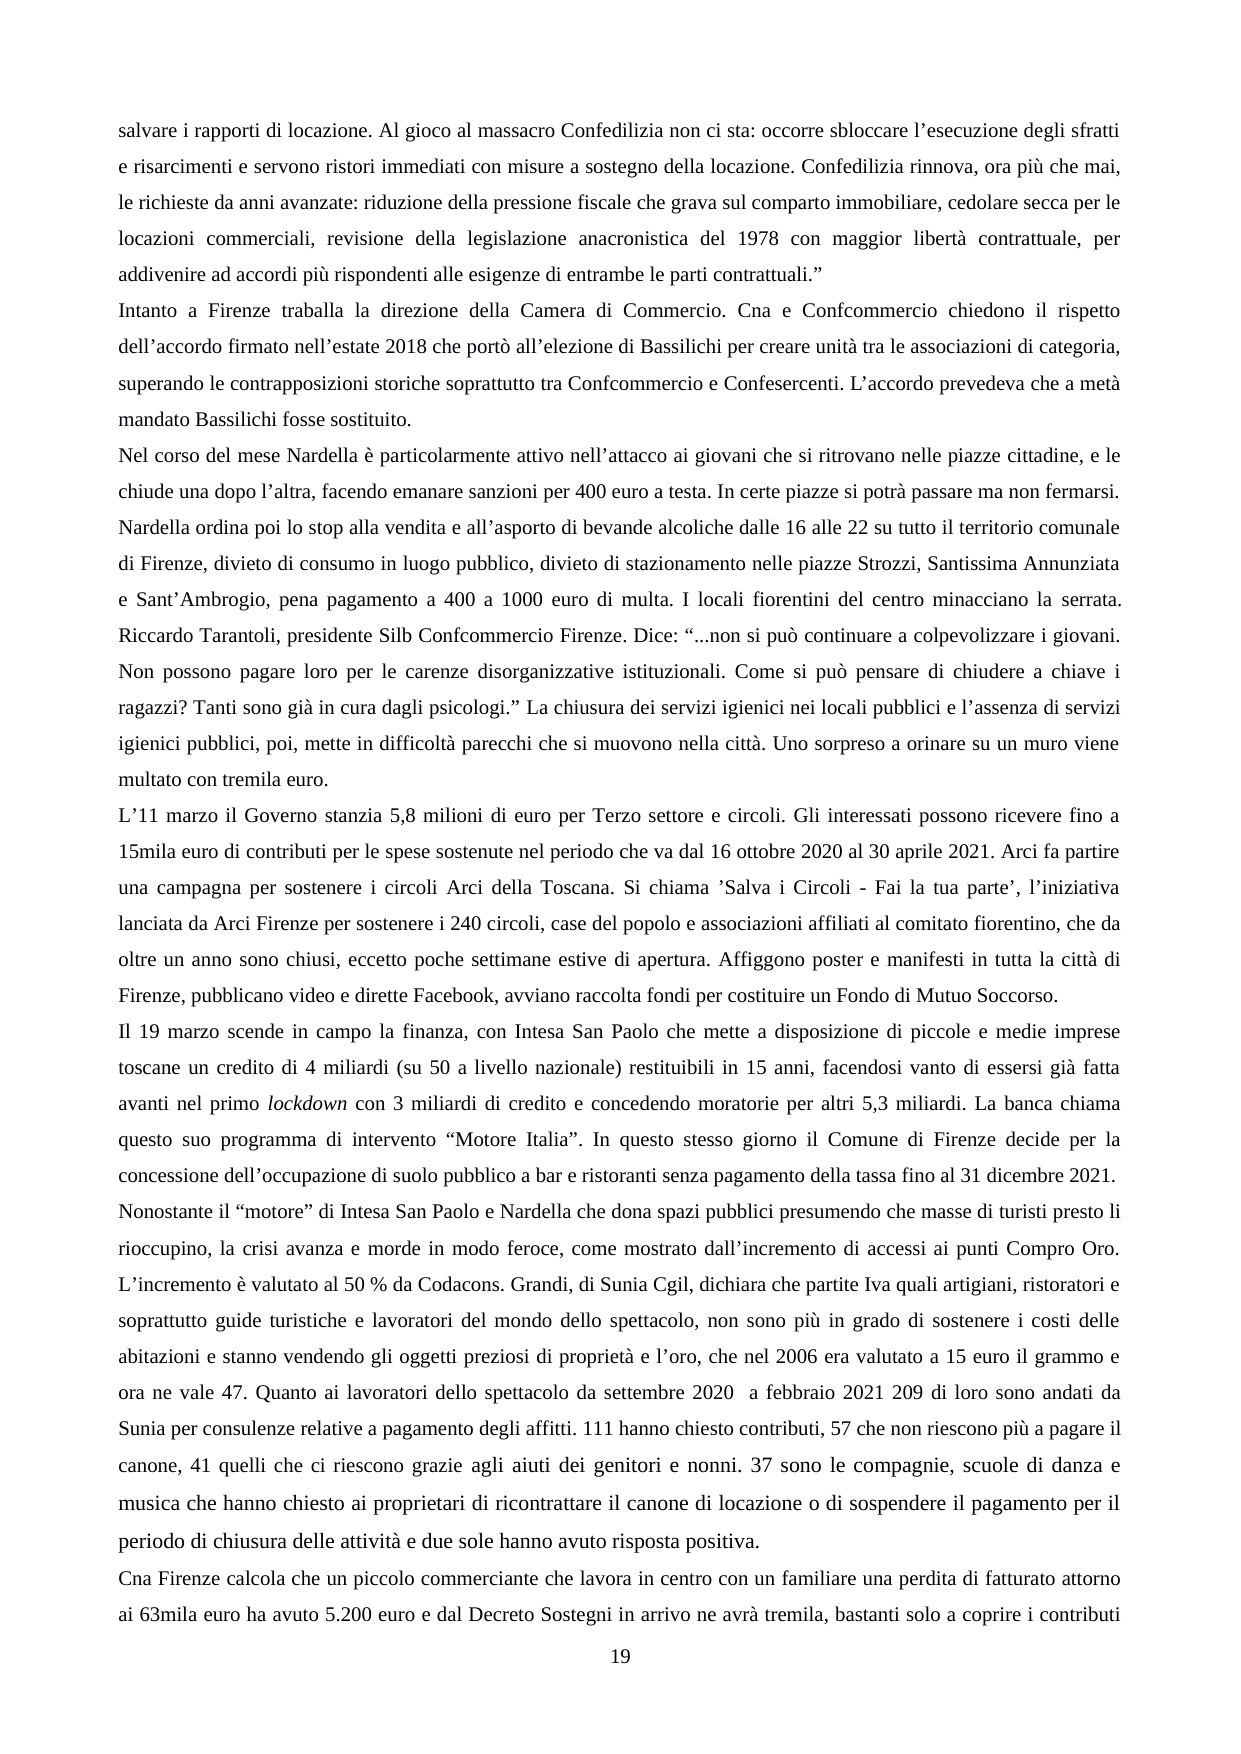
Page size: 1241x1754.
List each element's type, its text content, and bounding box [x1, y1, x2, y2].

text Nonostante il “motore” di Intesa San Paolo e Nardella che dona spazi pubblici presumendo che masse di turisti presto li rioccupino, la crisi avanza e morde in modo feroce, come mostrato dall’incremento di accessi ai punti Compro Oro. L’incremento è valutato al 50 % da Codacons. Grandi, di Sunia Cgil, dichiara che partite Iva quali artigiani, ristoratori e soprattutto guide turistiche e lavoratori del mondo dello spettacolo, non sono più in grado di sostenere i costi delle abitazioni e stanno vendendo gli oggetti preziosi di proprietà e l’oro, che nel 2006 era valutato a 15 euro il grammo e ora ne vale 47. Quanto ai lavoratori dello spettacolo da settembre 2020 a febbraio 2021 209 di loro sono andati da Sunia per consulenze relative a pagamento degli affitti. 111 hanno chiesto contributi, 57 che non riescono più a pagare il canone, 41 quelli che ci riescono grazie agli aiuti dei genitori e nonni. 37 sono le compagnie, scuole di danza e musica che hanno chiesto ai proprietari di ricontrattare il canone di locazione o di sospendere il pagamento per il periodo di chiusura delle attività e due sole hanno avuto risposta positiva. [118, 1199, 1122, 1553]
list Intanto a Firenze traballa la direzione della Camera di Commercio. Cna e Confcommercio chiedono il rispetto dell’accordo firmato nell’estate 2018 che portò all’elezione di Bassilichi per creare unità tra le associazioni di categoria, superando le contrapposizioni storiche soprattutto tra Confcommercio e Confesercenti. L’accordo prevedeva che a metà mandato Bassilichi fosse sostituito. [118, 298, 1122, 431]
text salvare i rapporti di locazione. Al gioco al massacro Confedilizia non ci sta: occorre sbloccare l’esecuzione degli sfratti e risarcimenti e servono ristori immediati con misure a sostegno della locazione. Confedilizia rinnova, ora più che mai, le richieste da anni avanzate: riduzione della pressione fiscale che grava sul comparto immobiliare, cedolare secca per le locazioni commerciali, revisione della legislazione anacronistica del 1978 con maggior libertà contrattuale, per addivenire ad accordi più rispondenti alle esigenze di entrambe le parti contrattuali.” [118, 118, 1122, 286]
text Nel corso del mese Nardella è particolarmente attivo nell’attacco ai giovani che si ritrovano nelle piazze cittadine, e le chiude una dopo l’altra, facendo emanare sanzioni per 400 euro a testa. In certe piazze si potrà passare ma non fermarsi. Nardella ordina poi lo stop alla vendita e all’asporto di bevande alcoliche dalle 16 alle 22 su tutto il territorio comunale di Firenze, divieto di consumo in luogo pubblico, divieto di stazionamento nelle piazze Strozzi, Santissima Annunziata e Sant’Ambrogio, pena pagamento a 400 a 1000 euro di multa. I locali fiorentini del centro minacciano la serrata. Riccardo Tarantoli, presidente Silb Confcommercio Firenze. Dice: “...non si può continuare a colpevolizzare i giovani. Non possono pagare loro per le carenze disorganizzative istituzionali. Come si può pensare di chiudere a chiave i ragazzi? Tanti sono già in cura dagli psicologi.” La chiusura dei servizi igienici nei locali pubblici e l’assenza di servizi igienici pubblici, poi, mette in difficoltà parecchi che si muovono nella città. Uno sorpreso a orinare su un muro viene multato con tremila euro. [118, 442, 1122, 791]
text Cna Firenze calcola che un piccolo commerciante che lavora in centro con un familiare una perdita di fatturato attorno ai 63mila euro ha avuto 5.200 euro e dal Decreto Sostegni in arrivo ne avrà tremila, bastanti solo a coprire i contributi [118, 1566, 1122, 1626]
text L’11 marzo il Governo stanzia 5,8 milioni di euro per Terzo settore e circoli. Gli interessati possono ricevere fino a 15mila euro di contributi per le spese sostenute nel periodo che va dal 16 ottobre 2020 al 30 aprile 2021. Arci fa partire una campagna per sostenere i circoli Arci della Toscana. Si chiama ’Salva i Circoli - Fai la tua parte’, l’iniziativa lanciata da Arci Firenze per sostenere i 240 circoli, case del popolo e associazioni affiliati al comitato fiorentino, che da oltre un anno sono chiusi, eccetto poche settimane estive di apertura. Affiggono poster e manifesti in tutta la città di Firenze, pubblicano video e dirette Facebook, avviano raccolta fondi per costituire un Fondo di Mutuo Soccorso. [118, 803, 1122, 1007]
text Il 19 marzo scende in campo la finanza, con Intesa San Paolo che mette a disposizione di piccole e medie imprese toscane un credito di 4 miliardi (su 50 a livello nazionale) restituibili in 15 anni, facendosi vanto di essersi già fatta avanti nel primo lockdown con 3 miliardi di credito e concedendo moratorie per altri 5,3 miliardi. La banca chiama questo suo programma di intervento “Motore Italia”. In questo stesso giorno il Comune di Firenze decide per la concessione dell’occupazione di suolo pubblico a bar e ristoranti senza pagamento della tassa fino al 31 dicembre 2021. [118, 1019, 1122, 1187]
